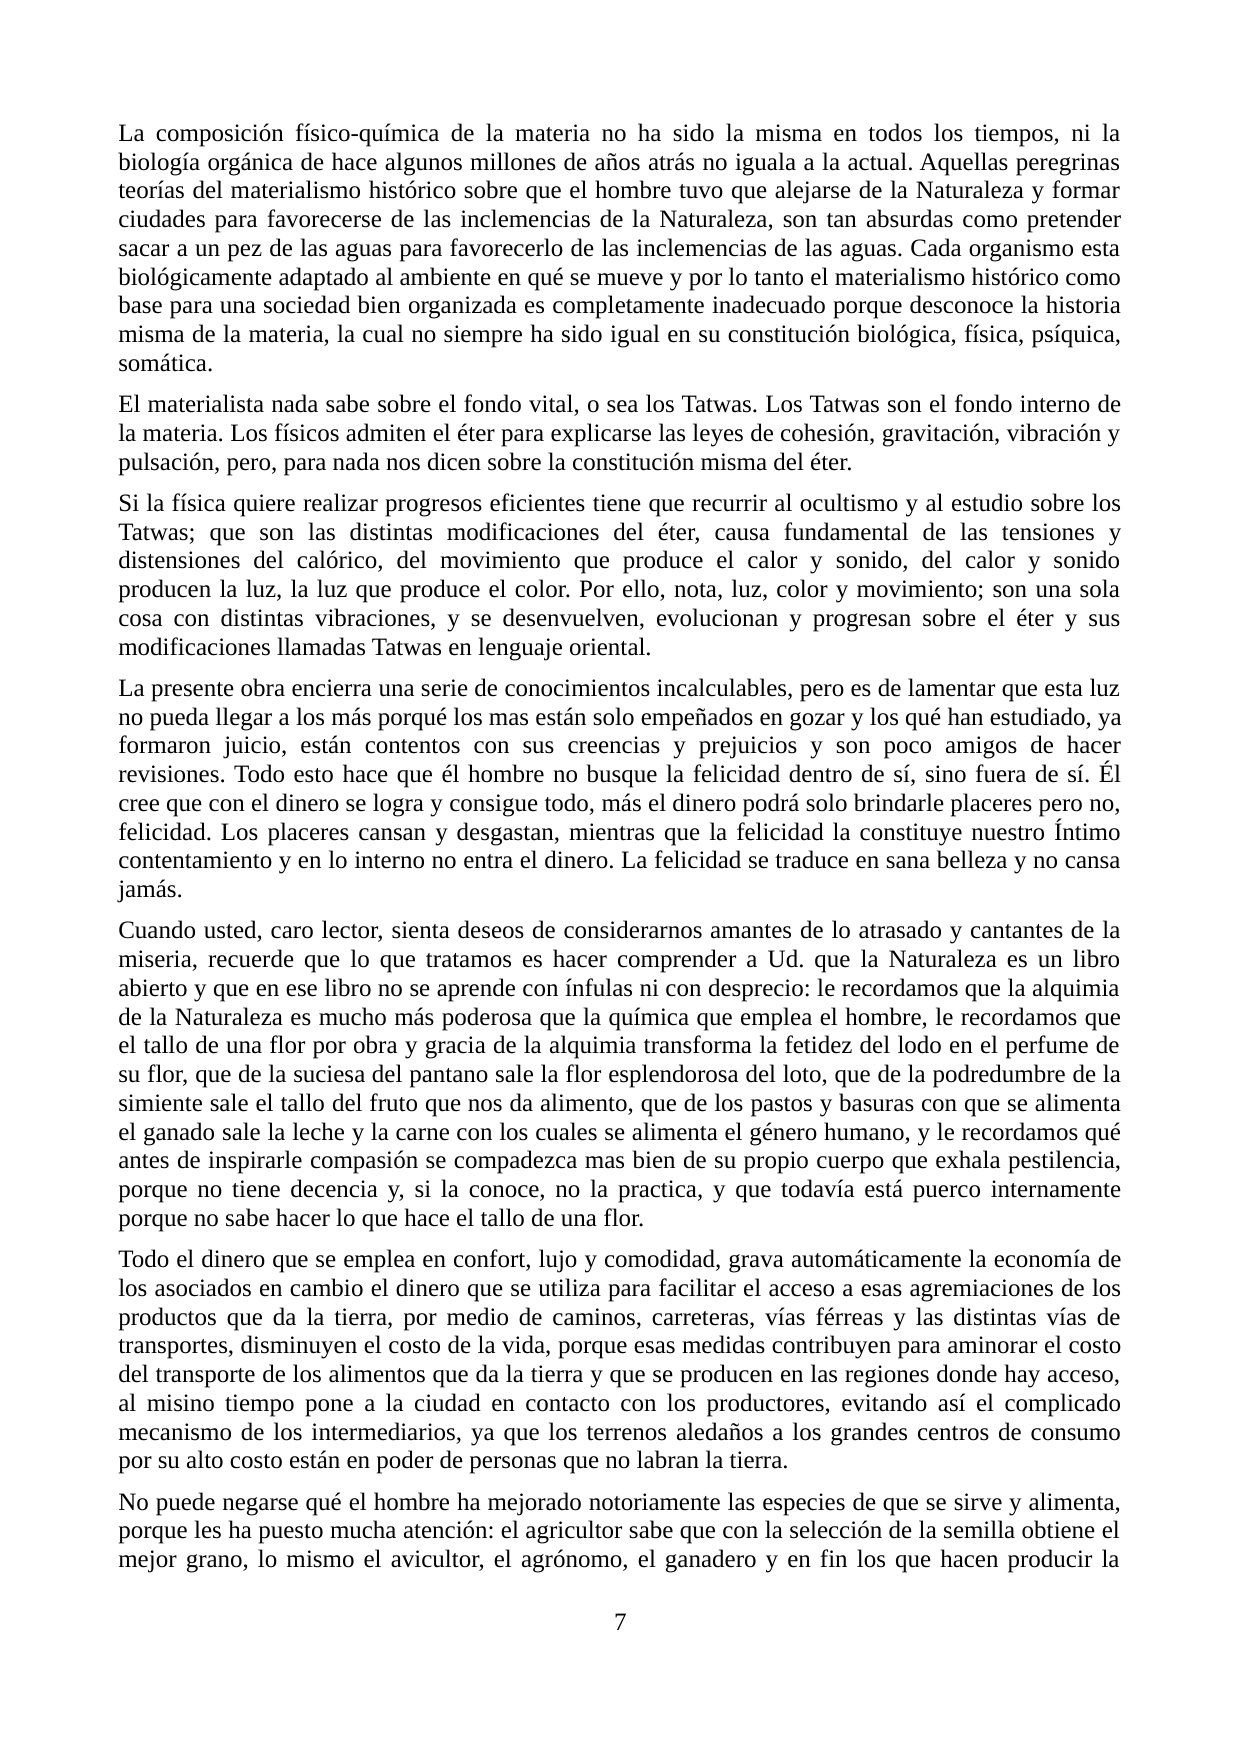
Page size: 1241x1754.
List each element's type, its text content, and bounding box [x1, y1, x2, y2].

text Cuando usted, caro lector, sienta deseos de considerarnos amantes de lo atrasado y cantantes de la miseria, recuerde que lo que tratamos es hacer comprender a Ud. que la Naturaleza es un libro abierto y que en ese libro no se aprende con ínfulas ni con desprecio: le recordamos que la alquimia de la Naturaleza es mucho más poderosa que la química que emplea el hombre, le recordamos que el tallo de una flor por obra y gracia de la alquimia transforma la fetidez del lodo en el perfume de su flor, que de la suciesa del pantano sale la flor esplendorosa del loto, que de la podredumbre de la simiente sale el tallo del fruto que nos da alimento, que de los pastos y basuras con que se alimenta el ganado sale la leche y la carne con los cuales se alimenta el género humano, y le recordamos qué antes de inspirarle compasión se compadezca mas bien de su propio cuerpo que exhala pestilencia, porque no tiene decencia y, si la conoce, no la practica, y que todavía está puerco internamente porque no sabe hacer lo que hace el tallo de una flor. [118, 916, 1122, 1232]
text El materialista nada sabe sobre el fondo vital, o sea los Tatwas. Los Tatwas son el fondo interno de la materia. Los físicos admiten el éter para explicarse las leyes de cohesión, gravitación, vibración y pulsación, pero, para nada nos dicen sobre la constitución misma del éter. [118, 389, 1122, 476]
text Si la física quiere realizar progresos eficientes tiene que recurrir al ocultismo y al estudio sobre los Tatwas; que son las distintas modificaciones del éter, causa fundamental de las tensiones y distensiones del calórico, del movimiento que produce el calor y sonido, del calor y sonido producen la luz, la luz que produce el color. Por ello, nota, luz, color y movimiento; son una sola cosa con distintas vibraciones, y se desenvuelven, evolucionan y progresan sobre el éter y sus modificaciones llamadas Tatwas en lenguaje oriental. [118, 488, 1122, 661]
text La presente obra encierra una serie de conocimientos incalculables, pero es de lamentar que esta luz no pueda llegar a los más porqué los mas están solo empeñados en gozar y los qué han estudiado, ya formaron juicio, están contentos con sus creencias y prejuicios y son poco amigos de hacer revisiones. Todo esto hace que él hombre no busque la felicidad dentro de sí, sino fuera de sí. Él cree que con el dinero se logra y consigue todo, más el dinero podrá solo brindarle placeres pero no, felicidad. Los placeres cansan y desgastan, mientras que la felicidad la constituye nuestro Íntimo contentamiento y en lo interno no entra el dinero. La felicidad se traduce en sana belleza y no cansa jamás. [118, 673, 1122, 903]
text Todo el dinero que se emplea en confort, lujo y comodidad, grava automáticamente la economía de los asociados en cambio el dinero que se utiliza para facilitar el acceso a esas agremiaciones de los productos que da la tierra, por medio de caminos, carreteras, vías férreas y las distintas vías de transportes, disminuyen el costo de la vida, porque esas medidas contribuyen para aminorar el costo del transporte de los alimentos que da la tierra y que se producen en las regiones donde hay acceso, al misino tiempo pone a la ciudad en contacto con los productores, evitando así el complicado mecanismo de los intermediarios, ya que los terrenos aledaños a los grandes centros de consumo por su alto costo están en poder de personas que no labran la tierra. [118, 1244, 1122, 1474]
text No puede negarse qué el hombre ha mejorado notoriamente las especies de que se sirve y alimenta, porque les ha puesto mucha atención: el agricultor sabe que con la selección de la semilla obtiene el mejor grano, lo mismo el avicultor, el agrónomo, el ganadero y en fin los que hacen producir la [118, 1487, 1122, 1573]
text La composición físico-química de la materia no ha sido la misma en todos los tiempos, ni la biología orgánica de hace algunos millones de años atrás no iguala a la actual. Aquellas peregrinas teorías del materialismo histórico sobre que el hombre tuvo que alejarse de la Naturaleza y formar ciudades para favorecerse de las inclemencias de la Naturaleza, son tan absurdas como pretender sacar a un pez de las aguas para favorecerlo de las inclemencias de las aguas. Cada organismo esta biológicamente adaptado al ambiente en qué se mueve y por lo tanto el materialismo histórico como base para una sociedad bien organizada es completamente inadecuado porque desconoce la historia misma de la materia, la cual no siempre ha sido igual en su constitución biológica, física, psíquica, somática. [118, 118, 1122, 377]
